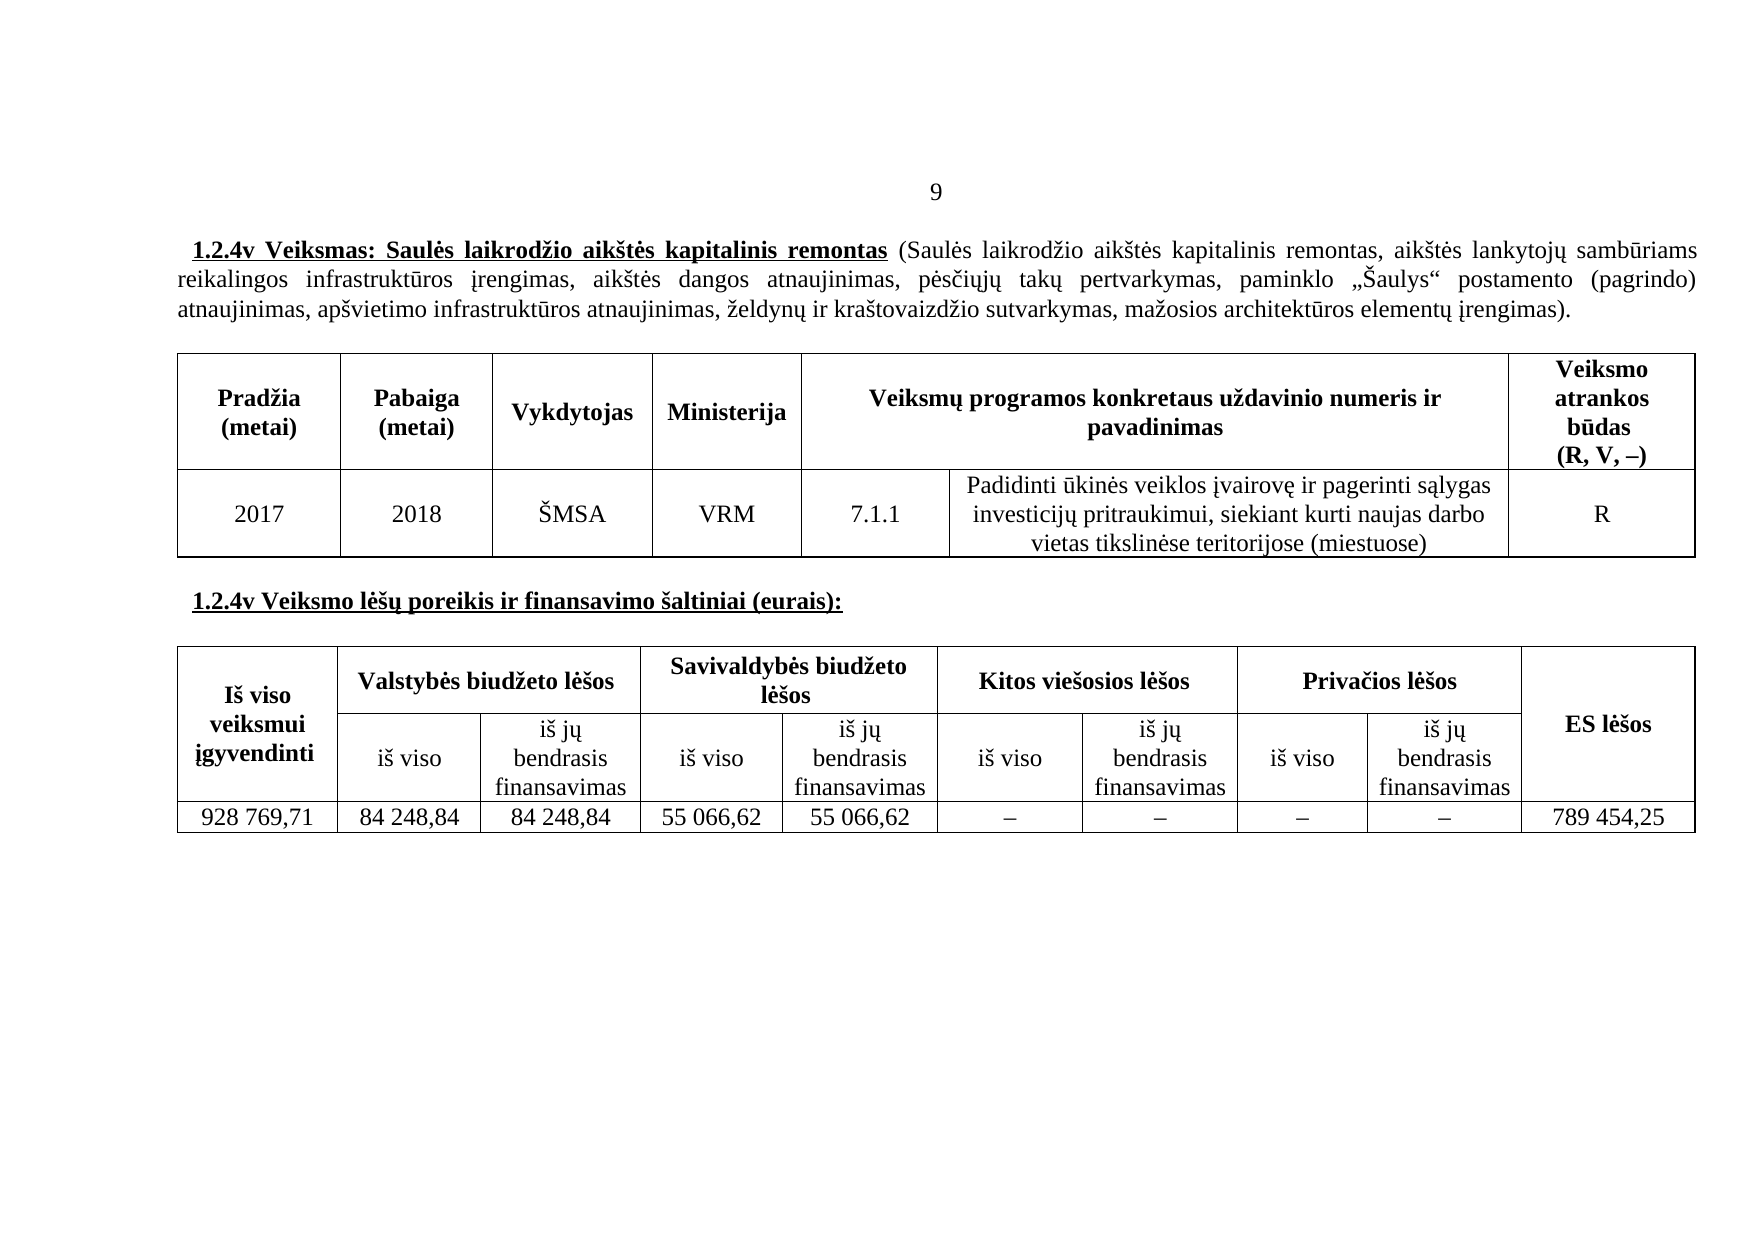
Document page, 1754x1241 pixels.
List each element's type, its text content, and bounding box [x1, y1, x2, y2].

table_header Valstybės biudžeto lėšos [338, 647, 640, 713]
table_header Iš viso veiksmui įgyvendinti [178, 647, 337, 801]
table_cell iš viso [338, 714, 480, 801]
table_header Pabaiga (metai) [341, 354, 492, 469]
table_cell 928 769,71 [178, 802, 337, 832]
table_cell ŠMSA [493, 470, 652, 556]
table_cell – [1083, 802, 1237, 832]
table_cell Padidinti ūkinės veiklos įvairovę ir pagerinti sąlygas investicijų pritraukimui, siekiant kurti naujas darbo vietas tikslinėse teritorijose (miestuose) [950, 470, 1508, 556]
table_cell 789 454,25 [1522, 802, 1694, 832]
table_cell iš viso [1238, 714, 1367, 801]
table_cell iš jų bendrasis finansavimas [1368, 714, 1521, 801]
table_header Vykdytojas [493, 354, 652, 469]
table_cell iš jų bendrasis finansavimas [481, 714, 640, 801]
table_cell 84 248,84 [481, 802, 640, 832]
table_cell iš viso [641, 714, 782, 801]
table_header Veiksmų programos konkretaus uždavinio numeris ir pavadinimas [802, 354, 1508, 469]
table_header Kitos viešosios lėšos [938, 647, 1237, 713]
table_header Ministerija [653, 354, 801, 469]
table_header Savivaldybės biudžeto lėšos [641, 647, 937, 713]
table_header ES lėšos [1522, 647, 1694, 801]
table_cell R [1509, 470, 1694, 556]
table_header Pradžia (metai) [178, 354, 340, 469]
table_cell 7.1.1 [802, 470, 949, 556]
table_cell 2018 [341, 470, 492, 556]
table_cell VRM [653, 470, 801, 556]
table_cell 84 248,84 [338, 802, 480, 832]
table_cell iš jų bendrasis finansavimas [783, 714, 937, 801]
table_cell – [1238, 802, 1367, 832]
table_cell 55 066,62 [641, 802, 782, 832]
table_cell – [938, 802, 1082, 832]
table_cell 2017 [178, 470, 340, 556]
text 1.2.4v Veiksmo lėšų poreikis ir finansavimo šaltiniai (eurais): [177, 586, 1698, 615]
table_cell 55 066,62 [783, 802, 937, 832]
table_cell iš jų bendrasis finansavimas [1083, 714, 1237, 801]
text 1.2.4v Veiksmas: Saulės laikrodžio aikštės kapitalinis remontas (Saulės laikrodžio aikštės kapitalinis remontas, aikštės lankytojų sambūriams reikalingos infrastruktūros įrengimas, aikštės dangos atnaujinimas, pėsčiųjų takų pertvarkymas, paminklo „Šaulys“ postamento (pagrindo) atnaujinimas, apšvietimo infrastruktūros atnaujinimas, želdynų ir kraštovaizdžio sutvarkymas, mažosios architektūros elementų įrengimas). [177, 235, 1698, 323]
table_cell iš viso [938, 714, 1082, 801]
table_cell – [1368, 802, 1521, 832]
table_header Privačios lėšos [1238, 647, 1521, 713]
table_header Veiksmo atrankos būdas (R, V, –) [1509, 354, 1694, 469]
